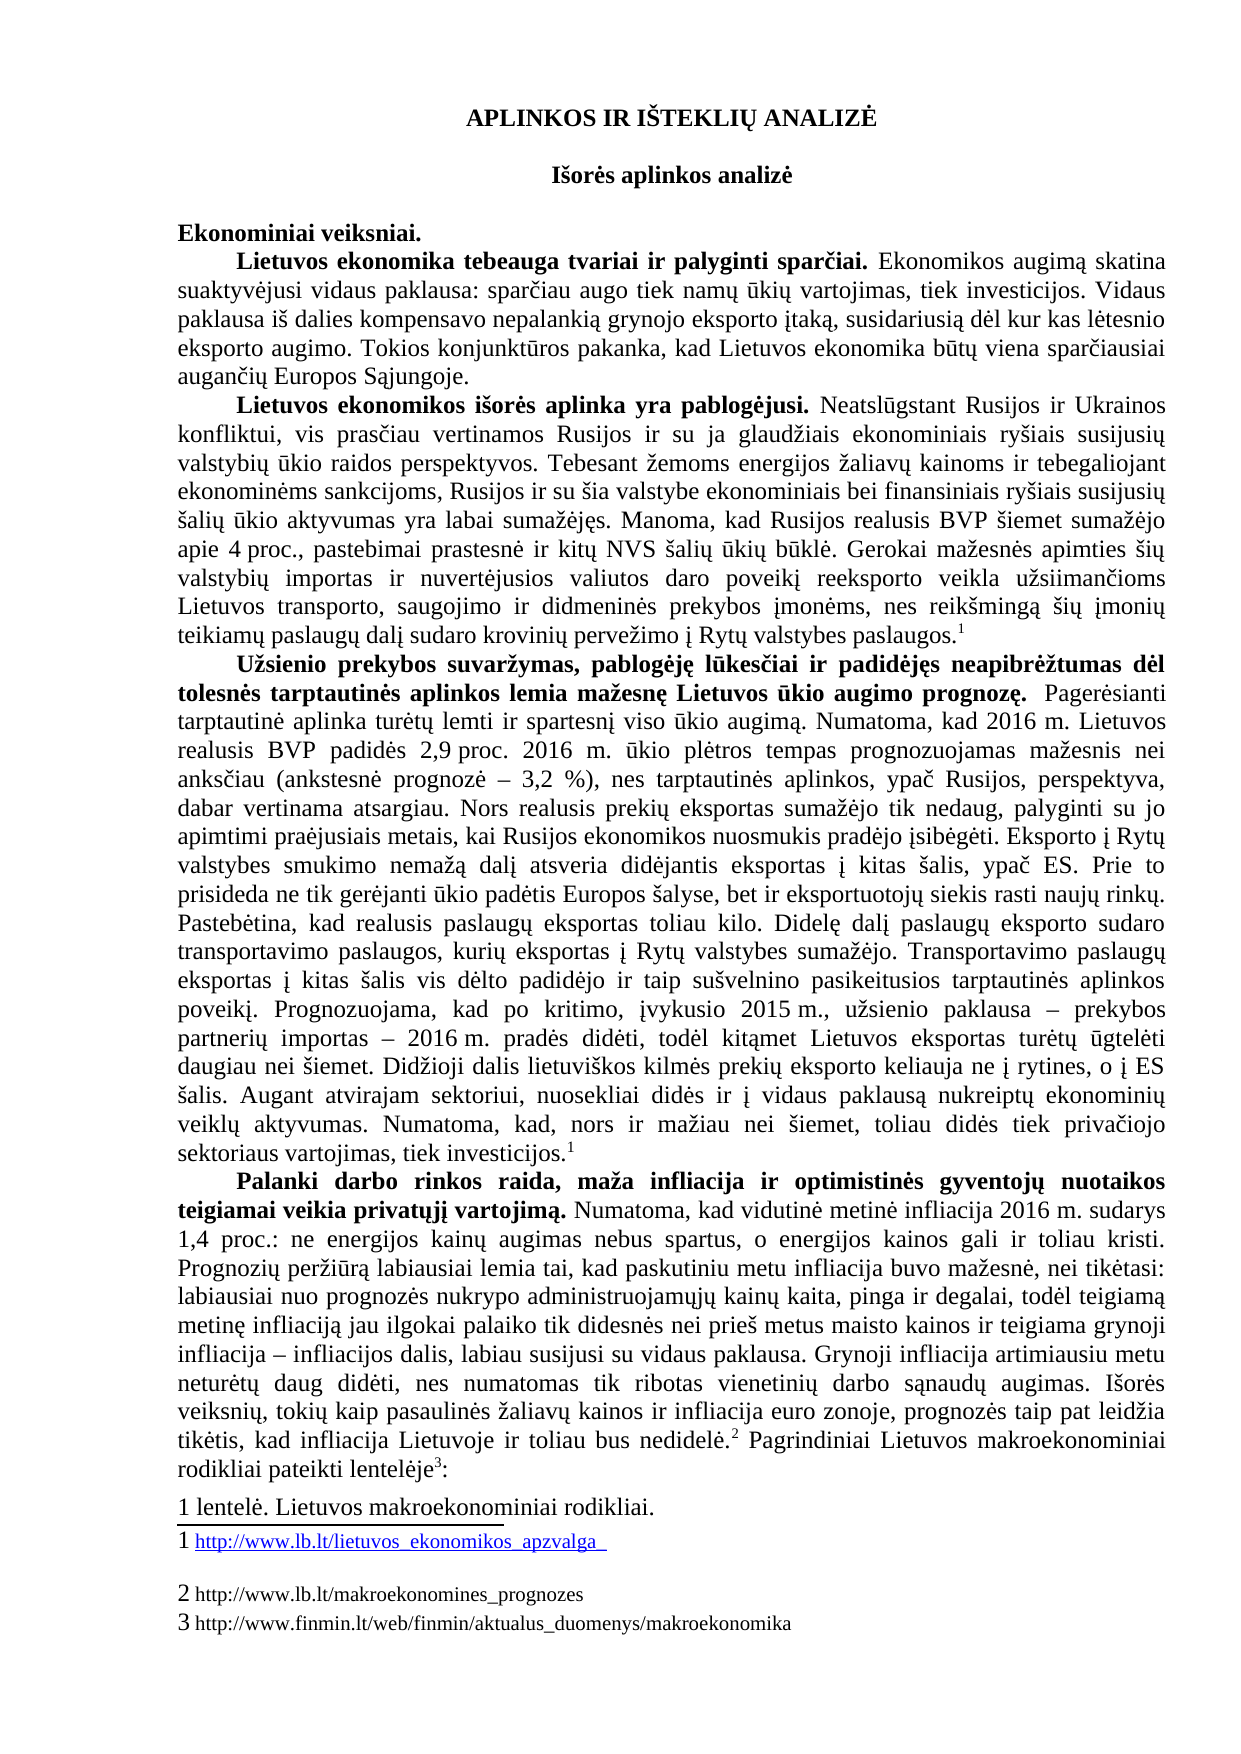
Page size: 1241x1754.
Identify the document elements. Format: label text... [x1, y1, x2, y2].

text http://www.finmin.lt/web/finmin/aktualus_duomenys/makroekonomika [177, 1607, 1166, 1636]
text Lietuvos ekonomika tebeauga tvariai ir palyginti sparčiai. Ekonomikos augimą skatina suaktyvėjusi vidaus paklausa: sparčiau augo tiek namų ūkių vartojimas, tiek investicijos. Vidaus paklausa iš dalies kompensavo nepalankią grynojo eksporto įtaką, susidariusią dėl kur kas lėtesnio eksporto augimo. Tokios konjunktūros pakanka, kad Lietuvos ekonomika būtų viena sparčiausiai augančių Europos Sąjungoje. [177, 246, 1166, 390]
text http://www.lb.lt/makroekonomines_prognozes [177, 1578, 1166, 1607]
text Palanki darbo rinkos raida, maža infliacija ir optimistinės gyventojų nuotaikos teigiamai veikia privatųjį vartojimą. Numatoma, kad vidutinė metinė infliacija 2016 m. sudarys 1,4 proc.: ne energijos kainų augimas nebus spartus, o energijos kainos gali ir toliau kristi. Prognozių peržiūrą labiausiai lemia tai, kad paskutiniu metu infliacija buvo mažesnė, nei tikėtasi: labiausiai nuo prognozės nukrypo administruojamųjų kainų kaita, pinga ir degalai, todėl teigiamą metinę infliaciją jau ilgokai palaiko tik didesnės nei prieš metus maisto kainos ir teigiama grynoji infliacija – infliacijos dalis, labiau susijusi su vidaus paklausa. Grynoji infliacija artimiausiu metu neturėtų daug didėti, nes numatomas tik ribotas vienetinių darbo sąnaudų augimas. Išorės veiksnių, tokių kaip pasaulinės žaliavų kainos ir infliacija euro zonoje, prognozės taip pat leidžia tikėtis, kad infliacija Lietuvoje ir toliau bus nedidelė. Pagrindiniai Lietuvos makroekonominiai rodikliai pateikti lentelėje: [177, 1166, 1166, 1483]
text Užsienio prekybos suvaržymas, pablogėję lūkesčiai ir padidėjęs neapibrėžtumas dėl tolesnės tarptautinės aplinkos lemia mažesnę Lietuvos ūkio augimo prognozę. Pagerėsianti tarptautinė aplinka turėtų lemti ir spartesnį viso ūkio augimą. Numatoma, kad 2016 m. Lietuvos realusis BVP padidės 2,9 proc. 2016 m. ūkio plėtros tempas prognozuojamas mažesnis nei anksčiau (ankstesnė prognozė – 3,2 %), nes tarptautinės aplinkos, ypač Rusijos, perspektyva, dabar vertinama atsargiau. Nors realusis prekių eksportas sumažėjo tik nedaug, palyginti su jo apimtimi praėjusiais metais, kai Rusijos ekonomikos nuosmukis pradėjo įsibėgėti. Eksporto į Rytų valstybes smukimo nemažą dalį atsveria didėjantis eksportas į kitas šalis, ypač ES. Prie to prisideda ne tik gerėjanti ūkio padėtis Europos šalyse, bet ir eksportuotojų siekis rasti naujų rinkų. Pastebėtina, kad realusis paslaugų eksportas toliau kilo. Didelę dalį paslaugų eksporto sudaro transportavimo paslaugos, kurių eksportas į Rytų valstybes sumažėjo. Transportavimo paslaugų eksportas į kitas šalis vis dėlto padidėjo ir taip sušvelnino pasikeitusios tarptautinės aplinkos poveikį. Prognozuojama, kad po kritimo, įvykusio 2015 m., užsienio paklausa – prekybos partnerių importas – 2016 m. pradės didėti, todėl kitąmet Lietuvos eksportas turėtų ūgtelėti daugiau nei šiemet. Didžioji dalis lietuviškos kilmės prekių eksporto keliauja ne į rytines, o į ES šalis. Augant atvirajam sektoriui, nuosekliai didės ir į vidaus paklausą nukreiptų ekonominių veiklų aktyvumas. Numatoma, kad, nors ir mažiau nei šiemet, toliau didės tiek privačiojo sektoriaus vartojimas, tiek investicijos.1 [177, 649, 1166, 1166]
text Ekonominiai veiksniai. [177, 218, 1166, 246]
text http://www.lb.lt/lietuvos_ekonomikos_apzvalga_ [177, 1526, 1166, 1554]
text Išorės aplinkos analizė [177, 160, 1166, 189]
text 1 lentelė. Lietuvos makroekonominiai rodikliai. [177, 1492, 1166, 1521]
text APLINKOS IR IŠTEKLIŲ ANALIZĖ [177, 103, 1166, 131]
text Lietuvos ekonomikos išorės aplinka yra pablogėjusi. Neatslūgstant Rusijos ir Ukrainos konfliktui, vis prasčiau vertinamos Rusijos ir su ja glaudžiais ekonominiais ryšiais susijusių valstybių ūkio raidos perspektyvos. Tebesant žemoms energijos žaliavų kainoms ir tebegaliojant ekonominėms sankcijoms, Rusijos ir su šia valstybe ekonominiais bei finansiniais ryšiais susijusių šalių ūkio aktyvumas yra labai sumažėjęs. Manoma, kad Rusijos realusis BVP šiemet sumažėjo apie 4 proc., pastebimai prastesnė ir kitų NVS šalių ūkių būklė. Gerokai mažesnės apimties šių valstybių importas ir nuvertėjusios valiutos daro poveikį reeksporto veikla užsiimančioms Lietuvos transporto, saugojimo ir didmeninės prekybos įmonėms, nes reikšmingą šių įmonių teikiamų paslaugų dalį sudaro krovinių pervežimo į Rytų valstybes paslaugos. [177, 390, 1166, 649]
